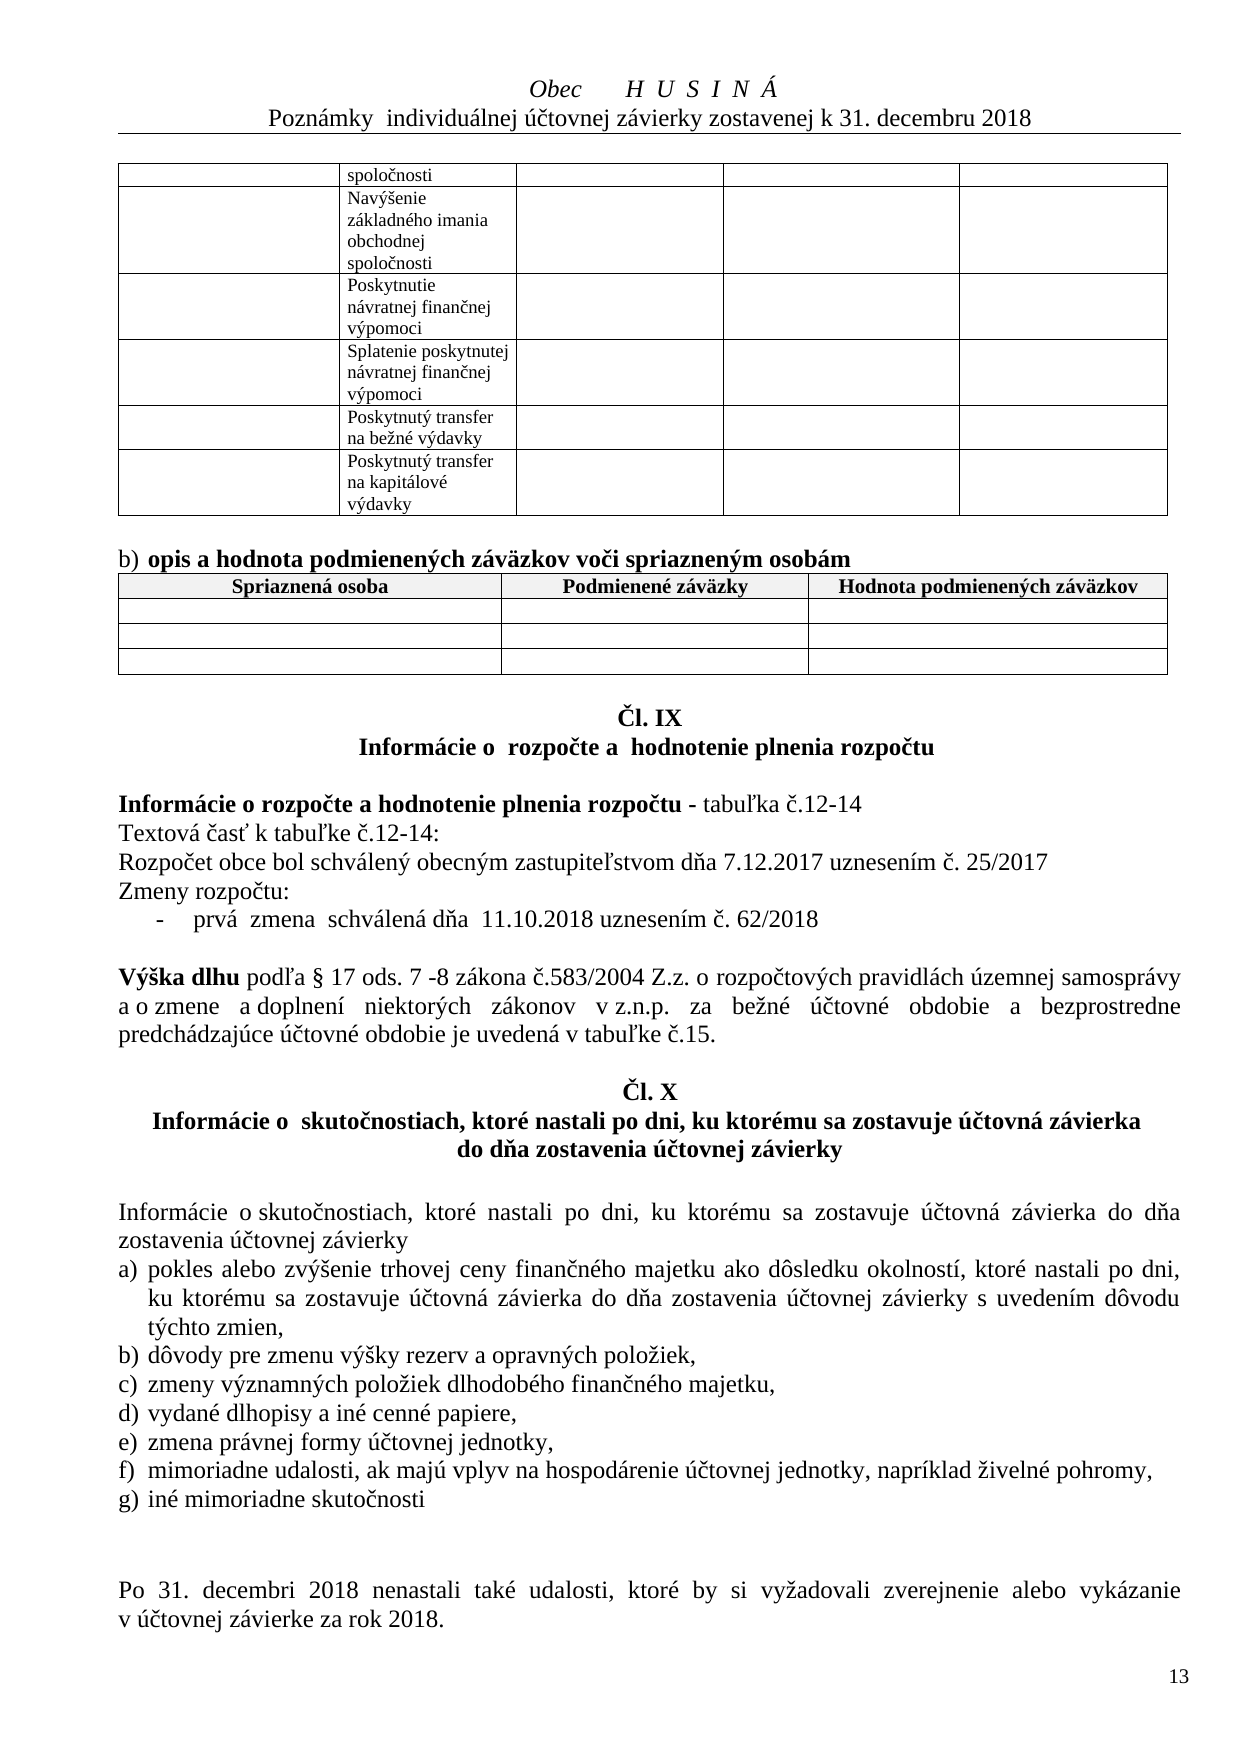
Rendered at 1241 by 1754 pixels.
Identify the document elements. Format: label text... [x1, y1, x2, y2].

table_cell [119, 599, 501, 623]
table_cell [517, 406, 723, 449]
table_cell [517, 450, 723, 514]
table_cell [517, 274, 723, 339]
table_cell [809, 599, 1167, 623]
table_cell Poskytnutý transfer na kapitálové výdavky [340, 450, 516, 514]
table_cell [809, 649, 1167, 673]
table_cell [724, 187, 959, 273]
text Po 31. decembri 2018 nenastali také udalosti, ktoré by si vyžadovali zverejnenie alebo vykázanie v účtovnej závierke za rok 2018. [118, 1575, 1181, 1633]
table_cell Poskytnutý transfer na bežné výdavky [340, 406, 516, 449]
table_cell [502, 649, 808, 673]
table_cell [724, 340, 959, 404]
text Informácie o rozpočte a hodnotenie plnenia rozpočtu - tabuľka č.12-14 [118, 789, 1181, 818]
table_cell [517, 187, 723, 273]
table_cell [517, 340, 723, 404]
list pokles alebo zvýšenie trhovej ceny finančného majetku ako dôsledku okolností, ktoré nastali po dni, ku ktorému sa zostavuje účtovná závierka do dňa zostavenia účtovnej závierky s uvedením dôvodu týchto zmien, [118, 1254, 1181, 1341]
table_cell [119, 624, 501, 648]
list zmena právnej formy účtovnej jednotky, [118, 1427, 1181, 1456]
text Informácie o rozpočte a hodnotenie plnenia rozpočtu [118, 732, 1181, 761]
table_cell [119, 164, 339, 186]
table_cell [960, 164, 1167, 186]
list prvá zmena schválená dňa 11.10.2018 uznesením č. 62/2018 [156, 904, 1181, 933]
text Zmeny rozpočtu: [118, 876, 1181, 904]
table_cell [119, 187, 339, 273]
table_cell [724, 406, 959, 449]
text Čl. IX [118, 703, 1181, 732]
table_cell Splatenie poskytnutej návratnej finančnej výpomoci [340, 340, 516, 404]
table_cell [119, 649, 501, 673]
table_cell [960, 187, 1167, 273]
table_header Podmienené záväzky [502, 574, 808, 598]
table_cell [119, 450, 339, 514]
list mimoriadne udalosti, ak majú vplyv na hospodárenie účtovnej jednotky, napríklad živelné pohromy, [118, 1456, 1181, 1484]
table_cell [502, 599, 808, 623]
table_cell Navýšenie základného imania obchodnej spoločnosti [340, 187, 516, 273]
table_cell [724, 164, 959, 186]
table_cell Poskytnutie návratnej finančnej výpomoci [340, 274, 516, 339]
list zmeny významných položiek dlhodobého finančného majetku, [118, 1369, 1181, 1398]
table_cell [960, 340, 1167, 404]
list dôvody pre zmenu výšky rezerv a opravných položiek, [118, 1341, 1181, 1369]
table_header Spriaznená osoba [119, 574, 501, 598]
text do dňa zostavenia účtovnej závierky [118, 1134, 1181, 1163]
table_cell [119, 274, 339, 339]
table_cell [809, 624, 1167, 648]
table_cell [502, 624, 808, 648]
text Informácie o skutočnostiach, ktoré nastali po dni, ku ktorému sa zostavuje účtovná závierka do dňa zostavenia účtovnej závierky [118, 1197, 1181, 1254]
table_cell [960, 406, 1167, 449]
table_cell [724, 274, 959, 339]
table_cell spoločnosti [340, 164, 516, 186]
table_cell [960, 450, 1167, 514]
table_cell [119, 340, 339, 404]
text Výška dlhu podľa § 17 ods. 7 -8 zákona č.583/2004 Z.z. o rozpočtových pravidlách územnej samosprávy a o zmene a doplnení niektorých zákonov v z.n.p. za bežné účtovné obdobie a bezprostredne predchádzajúce účtovné obdobie je uvedená v tabuľke č.15. [118, 962, 1181, 1048]
list opis a hodnota podmienených záväzkov voči spriazneným osobám [118, 544, 1181, 573]
table_cell [517, 164, 723, 186]
list iné mimoriadne skutočnosti [118, 1484, 1181, 1513]
text Informácie o skutočnostiach, ktoré nastali po dni, ku ktorému sa zostavuje účtovná závierka [118, 1106, 1181, 1134]
list vydané dlhopisy a iné cenné papiere, [118, 1398, 1181, 1427]
table_cell [960, 274, 1167, 339]
text Rozpočet obce bol schválený obecným zastupiteľstvom dňa 7.12.2017 uznesením č. 25/2017 [118, 847, 1181, 876]
table_cell [724, 450, 959, 514]
table_header Hodnota podmienených záväzkov [809, 574, 1167, 598]
table_cell [119, 406, 339, 449]
text Textová časť k tabuľke č.12-14: [118, 818, 1181, 847]
text Čl. X [118, 1077, 1181, 1106]
